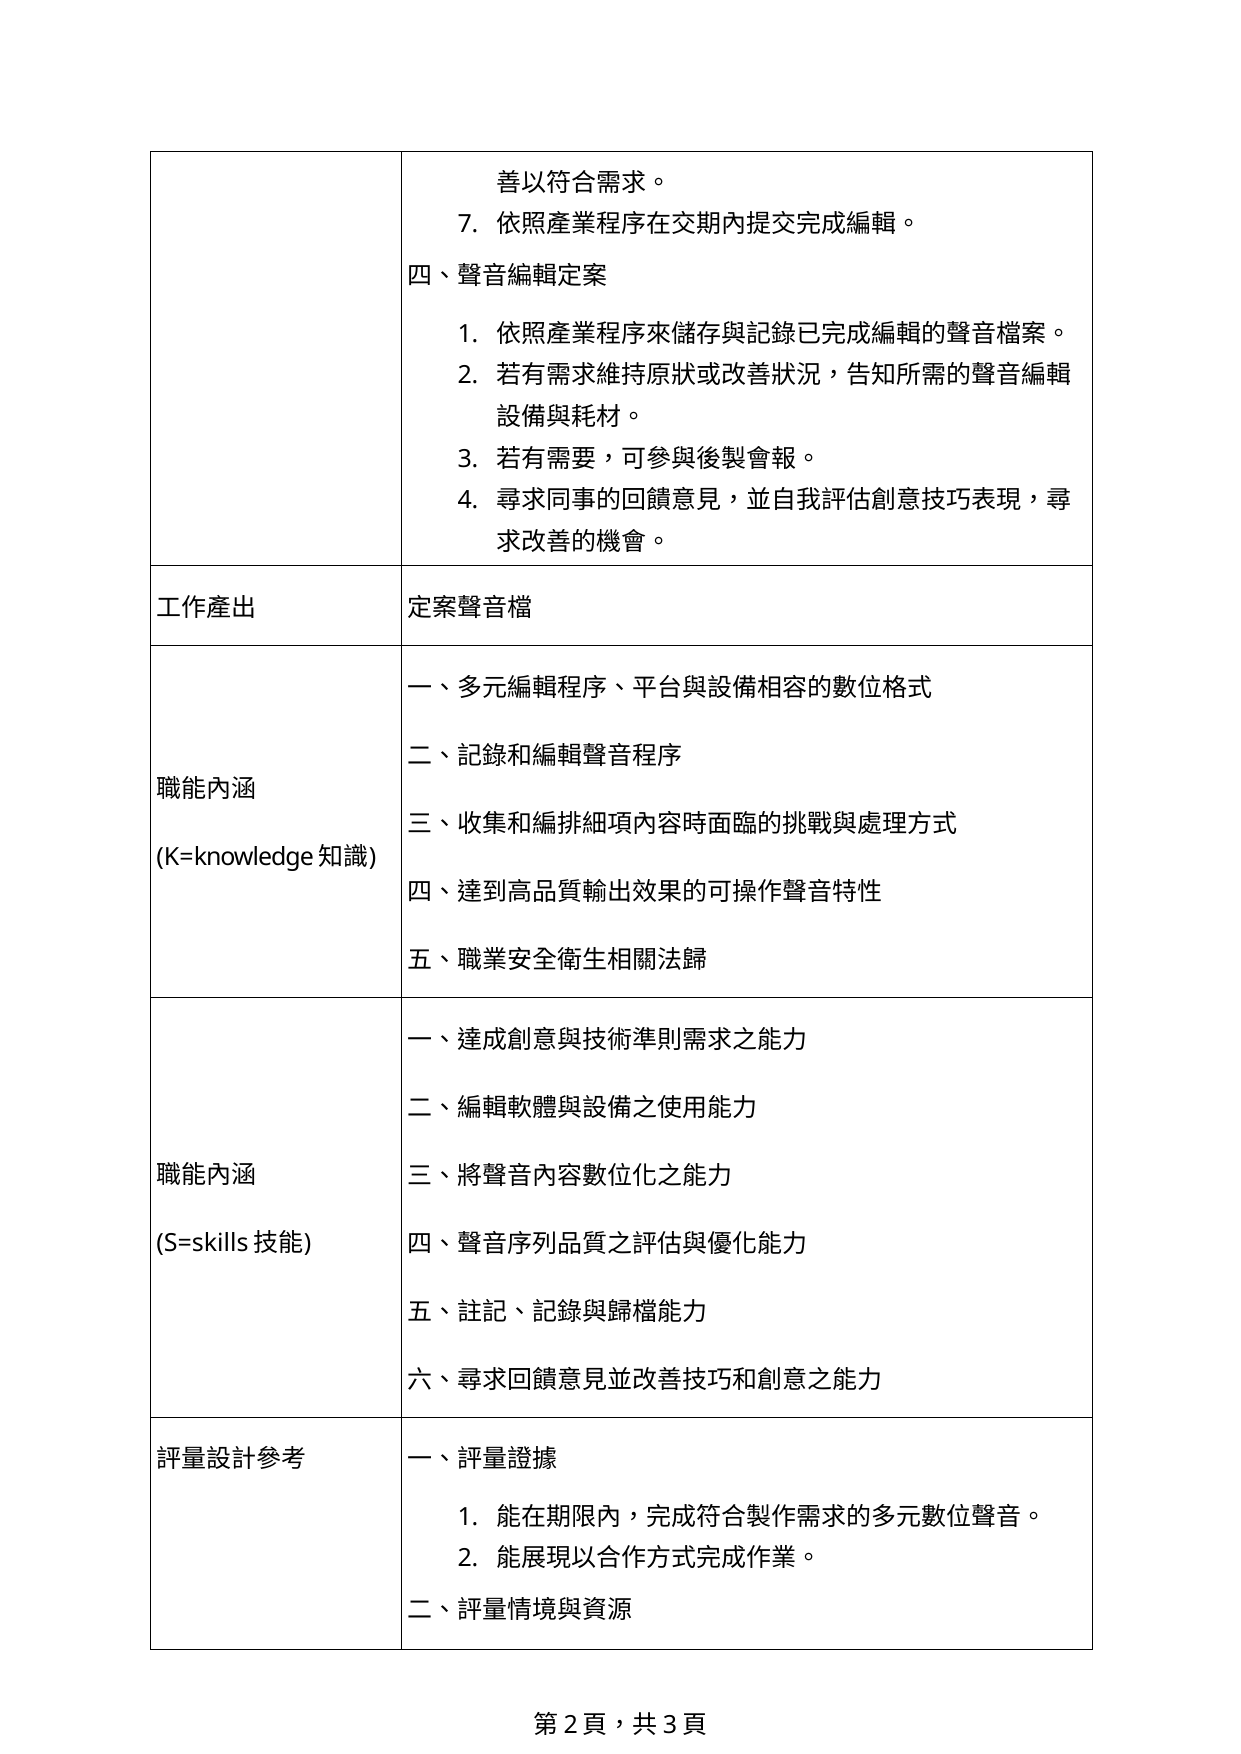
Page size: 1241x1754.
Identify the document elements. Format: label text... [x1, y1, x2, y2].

table_cell 職能內涵 (K=knowledge知識) [151, 646, 401, 997]
table_cell 工作產出 [151, 566, 401, 645]
table_cell 職能內涵 (S=skills技能) [151, 998, 401, 1417]
table_cell 一、達成創意與技術準則需求之能力 二、編輯軟體與設備之使用能力 三、將聲音內容數位化之能力 四、聲音序列品質之評估與優化能力 五、註記、記錄與歸檔能力 六、尋求回饋意見並改善技巧和創意之能力 [402, 998, 1092, 1417]
table_cell 一、準備編輯聲音 確認產品、題材來源與其他題材的需求，與相關人員諮詢創意與技術相關的目標。 取得、標記與安全地儲存聲音資料。 確認編輯設備能夠處理數位與編輯程序。 確認編輯軟體能符合技術需求與企業使用。 若有需求，規劃其他設備以減少在編輯過程的干擾。 需長時間使用螢幕與鍵盤時，採取符合人體工學的安全方式。 二、準備欲編輯的內容 使用特定平台將內容數位化，以符合格式需求。 監控與優化數位輸出品質，並在必要時安排修正問題。 確認並記錄正確的聲音編輯位置。 記錄與評估聲音，並以數位儲存方式備份資料。 使用安全的傾聽聲音程序評估與編輯音效內容，以符合技術與創意的目標要求。 三、編輯聲音 編輯聲音內容並依照產品需求，將已完成編輯的聲音詳細記錄。 產生適當音軌協助混音程序。 定位聲音的位置和持續時間，須注意轉場效果能符合實際應用需求。 應用聲音效果與強化功能，極大化創意需要的效果。 使用編輯軟體製作聲音與解決發現的問題。 與相關製作人員尋求關於編輯的回饋意見，並據此改善以符合需求。 依照產業程序在交期內提交完成編輯。 四、聲音編輯定案 依照產業程序來儲存與記錄已完成編輯的聲音檔案。 若有需求維持原狀或改善狀況，告知所需的聲音編輯設備與耗材。 若有需要，可參與後製會報。 尋求同事的回饋意見，並自我評估創意技巧表現，尋求改善的機會。 [402, 152, 1092, 565]
table_cell 定案聲音檔 [402, 566, 1092, 645]
table_cell 一、評量證據 能在期限內，完成符合製作需求的多元數位聲音。 能展現以合作方式完成作業。 二、評量情境與資源 預先錄製的聲音。 業界目前所使用的聲音編輯軟體。 三、評量方法 直接提問方式並結合驗證與在第三方工作場所的工作績效報告是否吻合。 依照編輯總監的指示，評估受評者所編輯的聲音。 觀察受評者如何準備與編輯聲音。 以書面或口頭方式來測試受評者在此單元所需的技能與知識。 [402, 1418, 1092, 1649]
table_cell 評量設計參考 [151, 1418, 401, 1649]
table_cell 一、多元編輯程序、平台與設備相容的數位格式 二、記錄和編輯聲音程序 三、收集和編排細項內容時面臨的挑戰與處理方式 四、達到高品質輸出效果的可操作聲音特性 五、職業安全衛生相關法歸 [402, 646, 1092, 997]
table_cell [151, 152, 401, 565]
